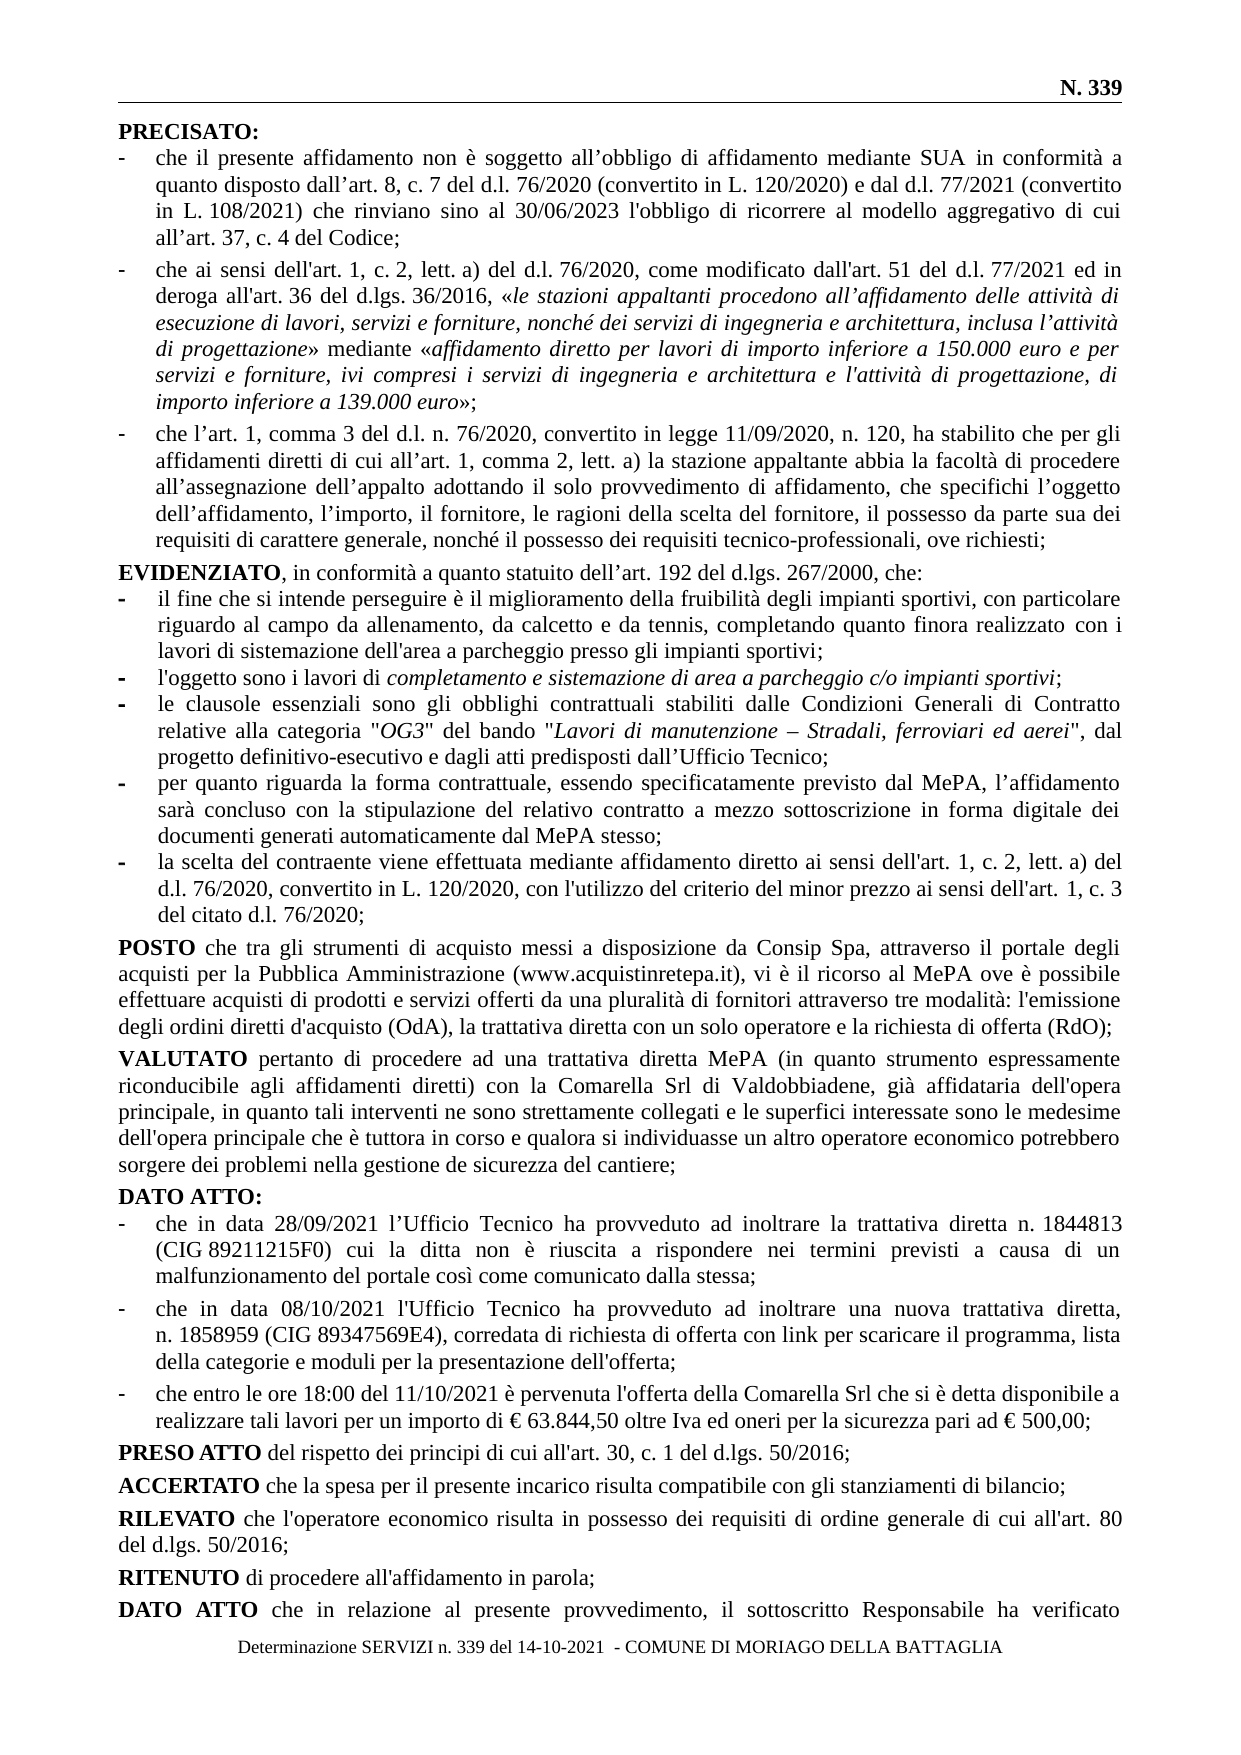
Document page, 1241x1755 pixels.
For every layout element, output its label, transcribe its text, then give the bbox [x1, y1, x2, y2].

text RITENUTO di procedere all'affidamento in parola; [118, 1563, 1122, 1590]
list l'oggetto sono i lavori di completamento e sistemazione di area a parcheggio c/o impianti sportivi; [118, 664, 1122, 690]
text DATO ATTO che in relazione al presente provvedimento, il sottoscritto Responsabile ha verificato [118, 1596, 1122, 1622]
text VALUTATO pertanto di procedere ad una trattativa diretta MePA (in quanto strumento espressamente riconducibile agli affidamenti diretti) con la Comarella Srl di Valdobbiadene, già affidataria dell'opera principale, in quanto tali interventi ne sono strettamente collegati e le superfici interessate sono le medesime dell'opera principale che è tuttora in corso e qualora si individuasse un altro operatore economico potrebbero sorgere dei problemi nella gestione de sicurezza del cantiere; [118, 1045, 1122, 1177]
text ACCERTATO che la spesa per il presente incarico risulta compatibile con gli stanziamenti di bilancio; [118, 1472, 1122, 1498]
text RILEVATO che l'operatore economico risulta in possesso dei requisiti di ordine generale di cui all'art. 80 del d.lgs. 50/2016; [118, 1504, 1122, 1557]
list le clausole essenziali sono gli obblighi contrattuali stabiliti dalle Condizioni Generali di Contratto relative alla categoria "OG3" del bando "Lavori di manutenzione – Stradali, ferroviari ed aerei", dal progetto definitivo-esecutivo e dagli atti predisposti dall’Ufficio Tecnico; [118, 690, 1122, 769]
list la scelta del contraente viene effettuata mediante affidamento diretto ai sensi dell'art. 1, c. 2, lett. a) del d.l. 76/2020, convertito in L. 120/2020, con l'utilizzo del criterio del minor prezzo ai sensi dell'art. 1, c. 3 del citato d.l. 76/2020; [118, 848, 1122, 927]
text DATO ATTO: [118, 1183, 1122, 1210]
list che ai sensi dell'art. 1, c. 2, lett. a) del d.l. 76/2020, come modificato dall'art. 51 del d.l. 77/2021 ed in deroga all'art. 36 del d.lgs. 36/2016, «le stazioni appaltanti procedono all’affidamento delle attività di esecuzione di lavori, servizi e forniture, nonché dei servizi di ingegneria e architettura, inclusa l’attività di progettazione» mediante «affidamento diretto per lavori di importo inferiore a 150.000 euro e per servizi e forniture, ivi compresi i servizi di ingegneria e architettura e l'attività di progettazione, di importo inferiore a 139.000 euro»; [118, 256, 1122, 414]
list per quanto riguarda la forma contrattuale, essendo specificatamente previsto dal MePA, l’affidamento sarà concluso con la stipulazione del relativo contratto a mezzo sottoscrizione in forma digitale dei documenti generati automaticamente dal MePA stesso; [118, 769, 1122, 848]
list che in data 08/10/2021 l'Ufficio Tecnico ha provveduto ad inoltrare una nuova trattativa diretta, n. 1858959 (CIG 89347569E4), corredata di richiesta di offerta con link per scaricare il programma, lista della categorie e moduli per la presentazione dell'offerta; [118, 1295, 1122, 1374]
text PRESO ATTO del rispetto dei principi di cui all'art. 30, c. 1 del d.lgs. 50/2016; [118, 1439, 1122, 1466]
list che in data 28/09/2021 l’Ufficio Tecnico ha provveduto ad inoltrare la trattativa diretta n. 1844813 (CIG 89211215F0) cui la ditta non è riuscita a rispondere nei termini previsti a causa di un malfunzionamento del portale così come comunicato dalla stessa; [118, 1210, 1122, 1289]
text POSTO che tra gli strumenti di acquisto messi a disposizione da Consip Spa, attraverso il portale degli acquisti per la Pubblica Amministrazione (www.acquistinretepa.it), vi è il ricorso al MePA ove è possibile effettuare acquisti di prodotti e servizi offerti da una pluralità di fornitori attraverso tre modalità: l'emissione degli ordini diretti d'acquisto (OdA), la trattativa diretta con un solo operatore e la richiesta di offerta (RdO); [118, 934, 1122, 1039]
list il fine che si intende perseguire è il miglioramento della fruibilità degli impianti sportivi, con particolare riguardo al campo da allenamento, da calcetto e da tennis, completando quanto finora realizzato con i lavori di sistemazione dell'area a parcheggio presso gli impianti sportivi; [118, 585, 1122, 664]
list che il presente affidamento non è soggetto all’obbligo di affidamento mediante SUA in conformità a quanto disposto dall’art. 8, c. 7 del d.l. 76/2020 (convertito in L. 120/2020) e dal d.l. 77/2021 (convertito in L. 108/2021) che rinviano sino al 30/06/2023 l'obbligo di ricorrere al modello aggregativo di cui all’art. 37, c. 4 del Codice; [118, 144, 1122, 250]
list PRECISATO: [118, 118, 1122, 144]
text EVIDENZIATO, in conformità a quanto statuito dell’art. 192 del d.lgs. 267/2000, che: [118, 558, 1122, 585]
list che l’art. 1, comma 3 del d.l. n. 76/2020, convertito in legge 11/09/2020, n. 120, ha stabilito che per gli affidamenti diretti di cui all’art. 1, comma 2, lett. a) la stazione appaltante abbia la facoltà di procedere all’assegnazione dell’appalto adottando il solo provvedimento di affidamento, che specifichi l’oggetto dell’affidamento, l’importo, il fornitore, le ragioni della scelta del fornitore, il possesso da parte sua dei requisiti di carattere generale, nonché il possesso dei requisiti tecnico-professionali, ove richiesti; [118, 421, 1122, 552]
list che entro le ore 18:00 del 11/10/2021 è pervenuta l'offerta della Comarella Srl che si è detta disponibile a realizzare tali lavori per un importo di € 63.844,50 oltre Iva ed oneri per la sicurezza pari ad € 500,00; [118, 1380, 1122, 1433]
